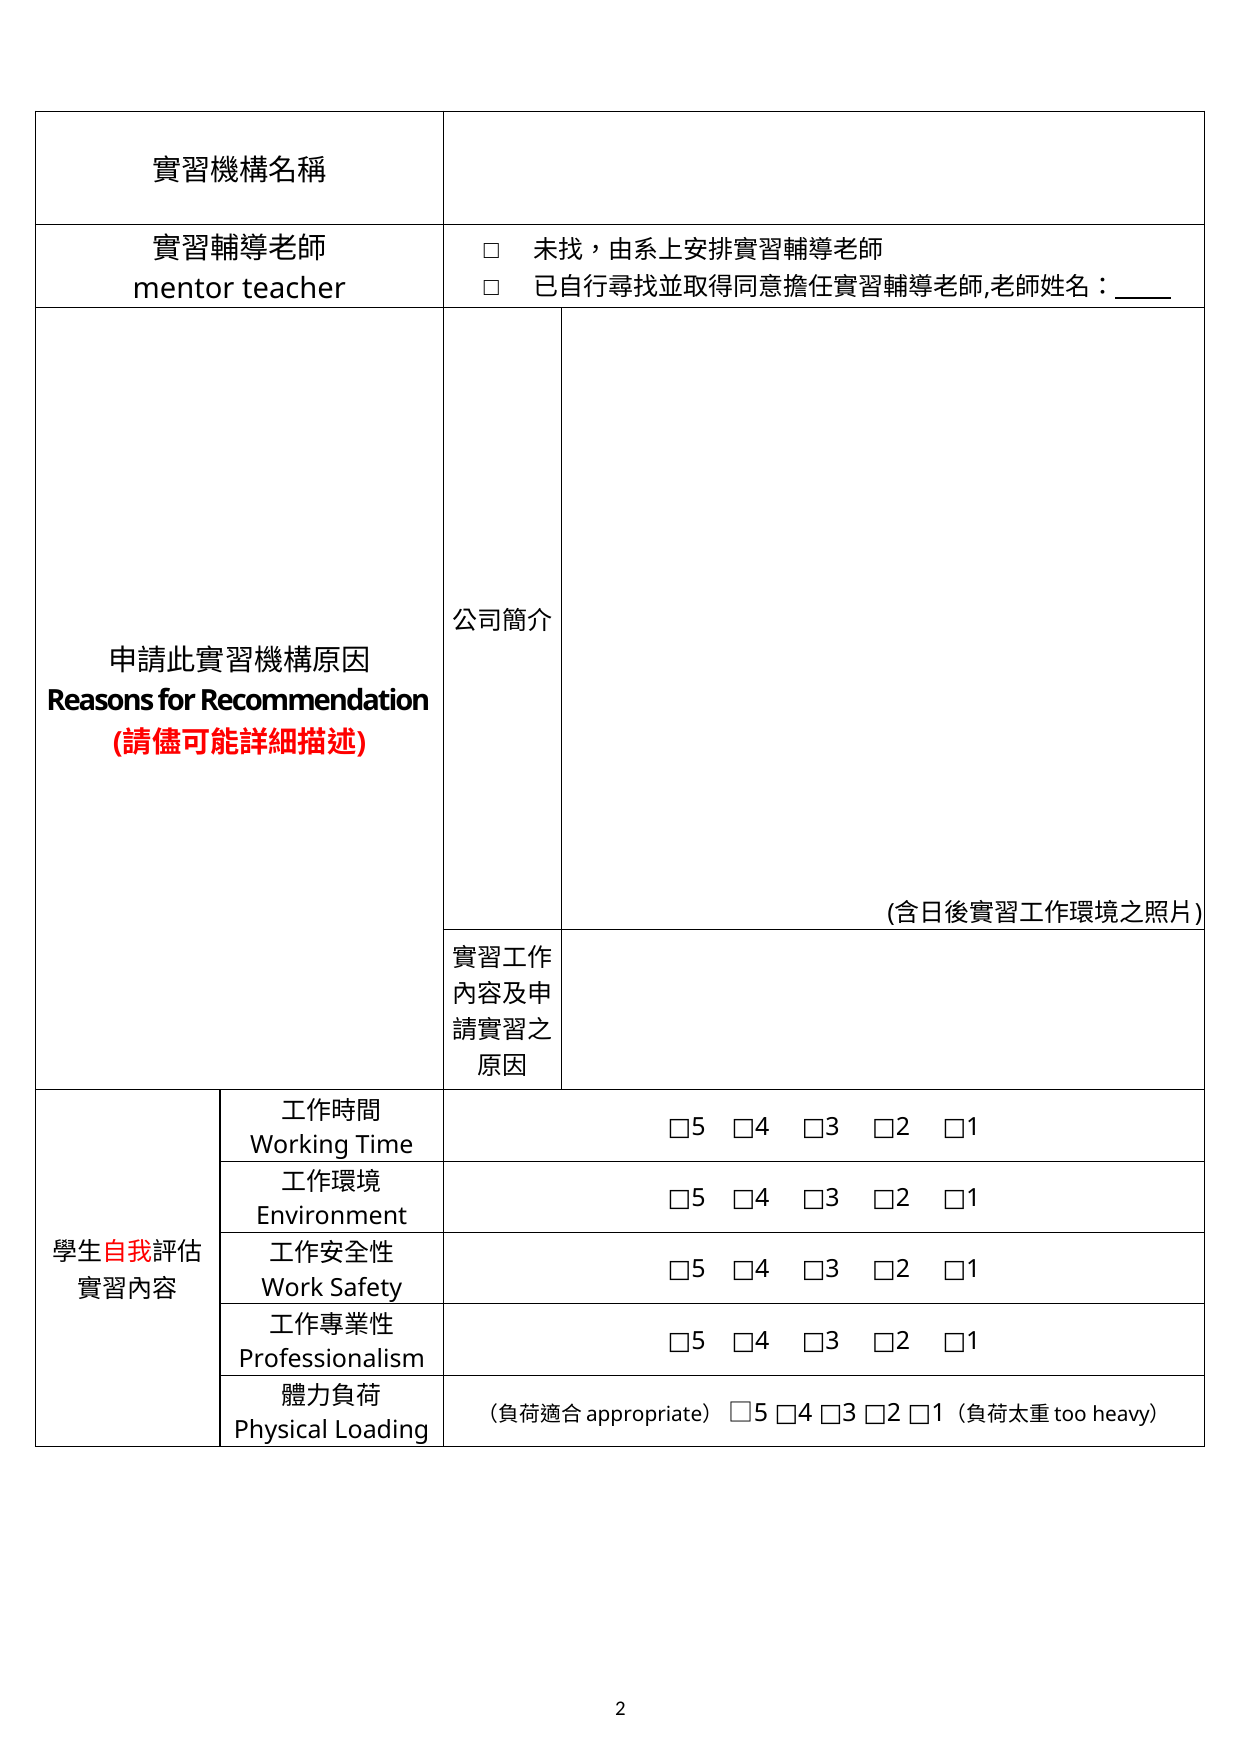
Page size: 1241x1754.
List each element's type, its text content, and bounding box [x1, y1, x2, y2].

table_cell □5 □4 □3 □2 □1 [444, 1233, 1204, 1303]
table_cell 學生自我評估 實習內容 [36, 1090, 219, 1446]
table_header [444, 112, 1204, 224]
table_cell 申請此實習機構原因 Reasons for Recommendation (請儘可能詳細描述) [36, 308, 443, 1089]
table_cell 實習工作內容及申請實習之原因 [444, 930, 561, 1089]
table_cell 未找，由系上安排實習輔導老師 已自行尋找並取得同意擔任實習輔導老師,老師姓名： [444, 225, 1204, 307]
table_header 實習機構名稱 [36, 112, 443, 224]
table_cell □5 □4 □3 □2 □1 [444, 1304, 1204, 1374]
table_cell （負荷適合appropriate） □5 □4 □3 □2 □1（負荷太重too heavy） [444, 1376, 1204, 1446]
table_cell [562, 930, 1204, 1089]
table_cell 公司簡介 [444, 308, 561, 929]
table_cell □5 □4 □3 □2 □1 [444, 1162, 1204, 1232]
table_cell 實習輔導老師 mentor teacher [36, 225, 443, 307]
table_cell (含日後實習工作環境之照片) [562, 308, 1204, 929]
table_cell □5 □4 □3 □2 □1 [444, 1090, 1204, 1161]
